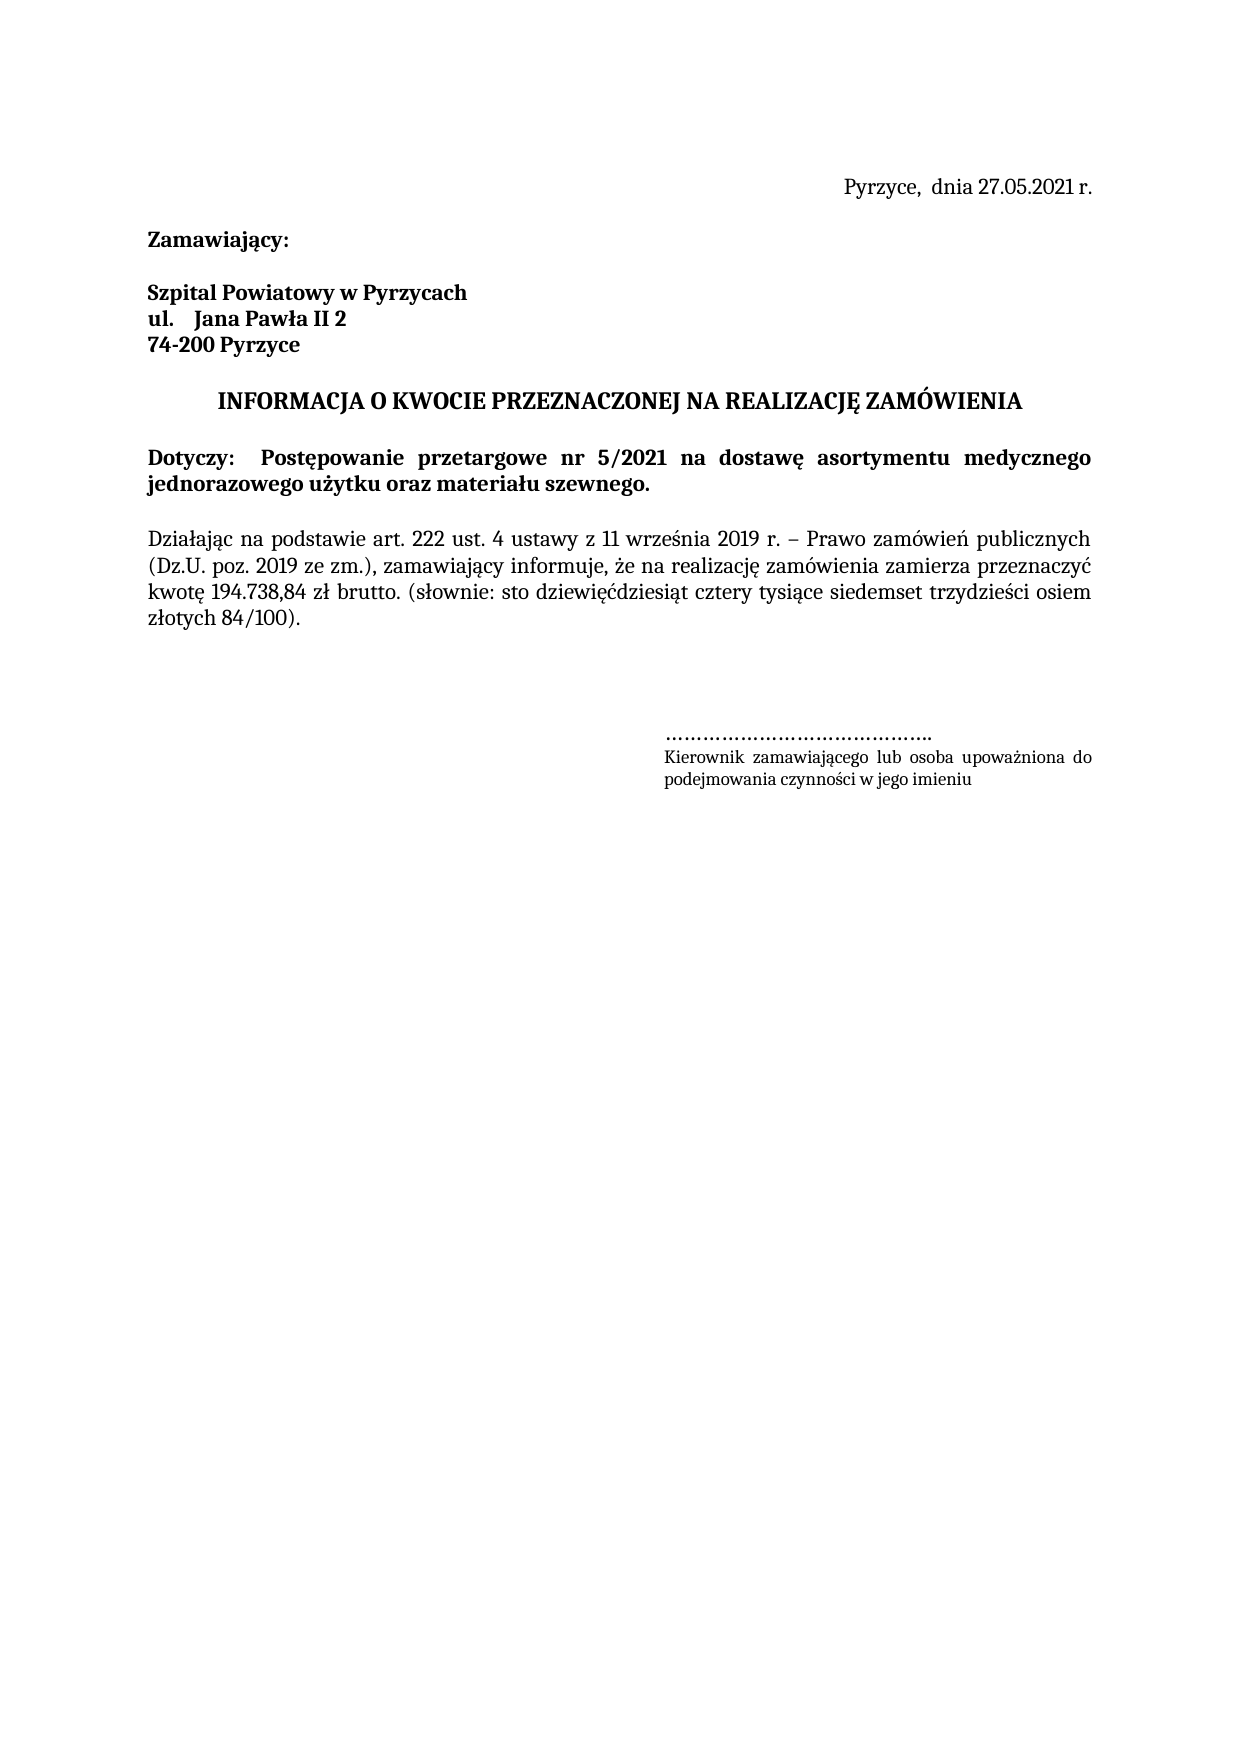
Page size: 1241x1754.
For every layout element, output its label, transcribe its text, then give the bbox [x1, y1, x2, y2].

text ul. Jana Pawła II 2 [148, 306, 1093, 332]
text Dotyczy: Postępowanie przetargowe nr 5/2021 na dostawę asortymentu medycznego jednorazowego użytku oraz materiału szewnego. [148, 445, 1093, 497]
text 74-200 Pyrzyce [148, 332, 1093, 358]
text Szpital Powiatowy w Pyrzycach [148, 279, 1093, 306]
text INFORMACJA O KWOCIE PRZEZNACZONEJ NA REALIZACJĘ ZAMÓWIENIA [148, 387, 1093, 416]
text Pyrzyce, dnia 27.05.2021 r. [118, 174, 1093, 200]
text Kierownik zamawiającego lub osoba upoważniona do podejmowania czynności w jego imieniu [664, 747, 1093, 790]
text ……………………………………. [590, 718, 1093, 747]
text Działając na podstawie art. 222 ust. 4 ustawy z 11 września 2019 r. – Prawo zamówień publicznych (Dz.U. poz. 2019 ze zm.), zamawiający informuje, że na realizację zamówienia zamierza przeznaczyć kwotę 194.738,84 zł brutto. (słownie: sto dziewięćdziesiąt cztery tysiące siedemset trzydzieści osiem złotych 84/100). [148, 526, 1093, 632]
text Zamawiający: [148, 227, 1093, 253]
